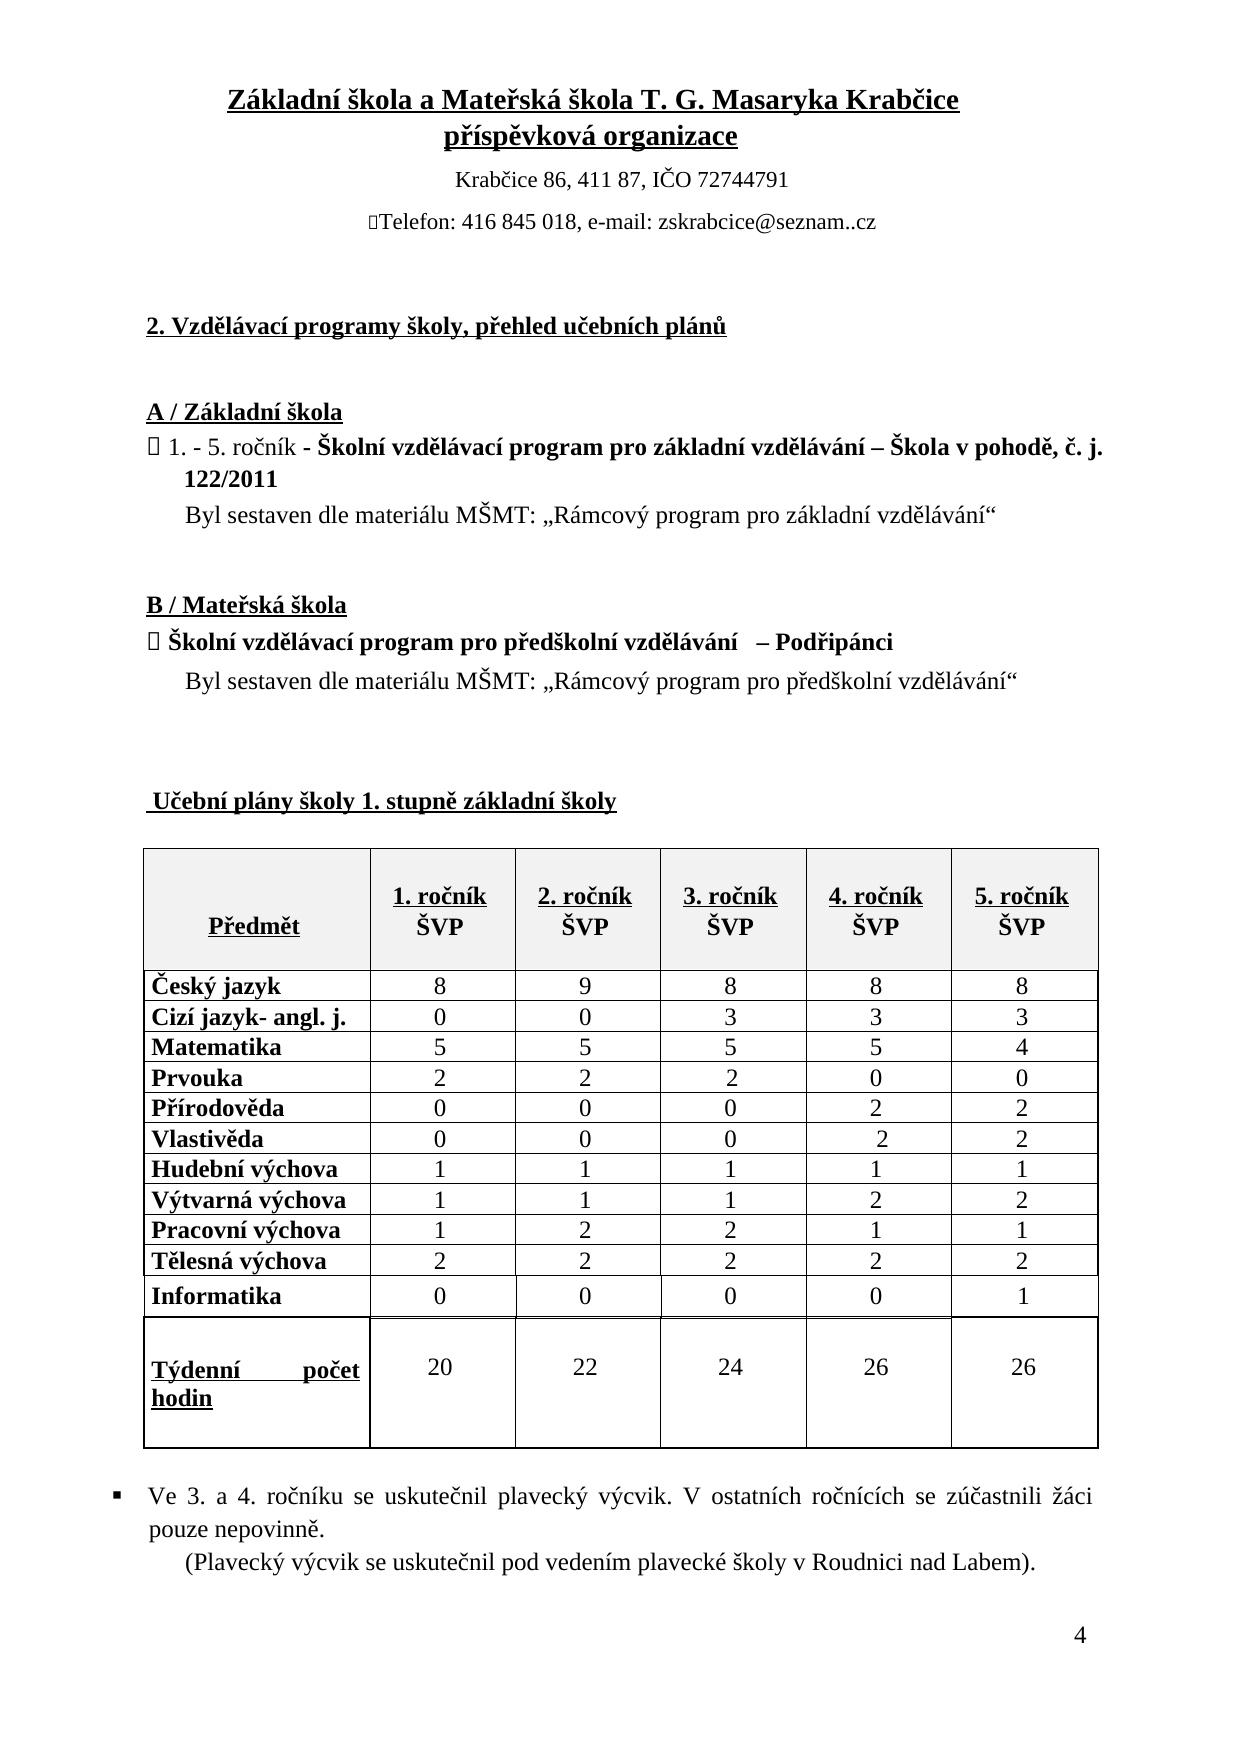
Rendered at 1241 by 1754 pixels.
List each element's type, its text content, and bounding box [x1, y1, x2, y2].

table_cell 1 [807, 1154, 951, 1183]
table_cell Pracovní výchova [145, 1215, 370, 1244]
table_cell 5 [516, 1032, 660, 1061]
table_cell 1 [516, 1184, 660, 1214]
table_cell Český jazyk [145, 971, 370, 1000]
table_cell Cizí jazyk- angl. j. [145, 1001, 370, 1031]
table_cell 3 [807, 1001, 951, 1031]
subtitle Učební plány školy 1. stupně základní školy [146, 786, 1101, 815]
table_cell 5 [371, 1032, 515, 1061]
table_header 5. ročník ŠVP [952, 849, 1098, 969]
table_cell 0 [371, 1123, 515, 1153]
table_cell 2 [807, 1123, 951, 1153]
table_cell Tělesná výchova [145, 1245, 370, 1275]
table_cell Týdenní počet hodin [145, 1318, 369, 1447]
table_cell 2 [807, 1093, 951, 1122]
text  1. - 5. ročník - Školní vzdělávací program pro základní vzdělávání – Škola v pohodě, č. j. 122/2011 [146, 428, 1106, 493]
table_cell 1 [807, 1215, 951, 1244]
table_cell 1 [952, 1154, 1097, 1183]
table_cell 1 [952, 1276, 1098, 1316]
table_cell 0 [662, 1276, 806, 1316]
table_cell 1 [371, 1184, 515, 1214]
table_cell 0 [371, 1093, 515, 1122]
table_cell 1 [952, 1215, 1097, 1244]
table_cell 1 [371, 1215, 515, 1244]
table_cell 0 [516, 1093, 660, 1122]
table_cell 2 [661, 1062, 806, 1092]
table_cell 0 [371, 1001, 515, 1031]
table_cell 2 [661, 1245, 806, 1275]
text (Plavecký výcvik se uskutečnil pod vedením plavecké školy v Roudnici nad Labem). [185, 1547, 1094, 1576]
table_cell Prvouka [145, 1062, 370, 1092]
table_cell 4 [952, 1032, 1097, 1061]
table_cell 2 [807, 1184, 951, 1214]
table_cell 2 [807, 1245, 951, 1275]
table_cell 2 [952, 1123, 1097, 1153]
table_cell 26 [807, 1319, 951, 1447]
text  Školní vzdělávací program pro předškolní vzdělávání – Podřipánci [146, 624, 1106, 658]
table_cell Výtvarná výchova [145, 1184, 370, 1214]
subtitle B / Mateřská škola [146, 590, 1101, 619]
table_cell Vlastivěda [145, 1123, 370, 1153]
table_cell Hudební výchova [145, 1154, 370, 1183]
table_cell 2 [516, 1062, 660, 1092]
table_cell 2 [516, 1245, 660, 1275]
table_cell 2 [952, 1184, 1097, 1214]
table_cell 5 [807, 1032, 951, 1061]
table_cell 1 [661, 1154, 806, 1183]
text 2. Vzdělávací programy školy, přehled učebních plánů [146, 311, 1101, 339]
table_cell 8 [661, 971, 806, 1000]
table_cell 8 [952, 971, 1097, 1000]
table_cell 0 [516, 1123, 660, 1153]
table_cell 22 [516, 1319, 660, 1447]
table_header Předmět [144, 849, 370, 969]
table_cell Matematika [145, 1032, 370, 1061]
table_cell 2 [952, 1093, 1097, 1122]
table_cell 5 [661, 1032, 806, 1061]
text Byl sestaven dle materiálu MŠMT: „Rámcový program pro základní vzdělávání“ [185, 501, 1094, 529]
table_cell 1 [661, 1184, 806, 1214]
table_cell 0 [952, 1062, 1097, 1092]
table_cell Přírodověda [145, 1093, 370, 1122]
table_cell 0 [807, 1276, 951, 1316]
subtitle A / Základní škola [146, 397, 1101, 426]
table_header 4. ročník ŠVP [807, 849, 951, 969]
table_header 1. ročník ŠVP [371, 849, 515, 969]
table_cell 0 [807, 1062, 951, 1092]
table_header 3. ročník ŠVP [661, 849, 806, 969]
table_cell 2 [952, 1245, 1097, 1275]
table_cell 1 [371, 1154, 515, 1183]
table_cell 8 [807, 971, 951, 1000]
table_cell 26 [952, 1318, 1097, 1447]
table_header 2. ročník ŠVP [516, 849, 660, 969]
table_cell 2 [371, 1245, 515, 1275]
table_cell 3 [661, 1001, 806, 1031]
table_cell Informatika [145, 1276, 370, 1316]
table_cell 0 [661, 1093, 806, 1122]
text Byl sestaven dle materiálu MŠMT: „Rámcový program pro předškolní vzdělávání“ [185, 666, 1094, 694]
table_cell 2 [516, 1215, 660, 1244]
table_cell 0 [516, 1001, 660, 1031]
table_cell 0 [661, 1123, 806, 1153]
table_cell 2 [371, 1062, 515, 1092]
table_cell 1 [516, 1154, 660, 1183]
table_cell 0 [517, 1276, 661, 1316]
table_cell 20 [371, 1319, 515, 1447]
table_cell 3 [952, 1001, 1097, 1031]
table_cell 2 [661, 1215, 806, 1244]
table_cell 9 [516, 971, 660, 1000]
list Ve 3. a 4. ročníku se uskutečnil plavecký výcvik. V ostatních ročnících se zúčastnili žáci pouze nepovinně. [111, 1481, 1094, 1542]
table_cell 8 [371, 971, 515, 1000]
table_cell 24 [661, 1319, 806, 1447]
table_cell 0 [371, 1276, 516, 1316]
